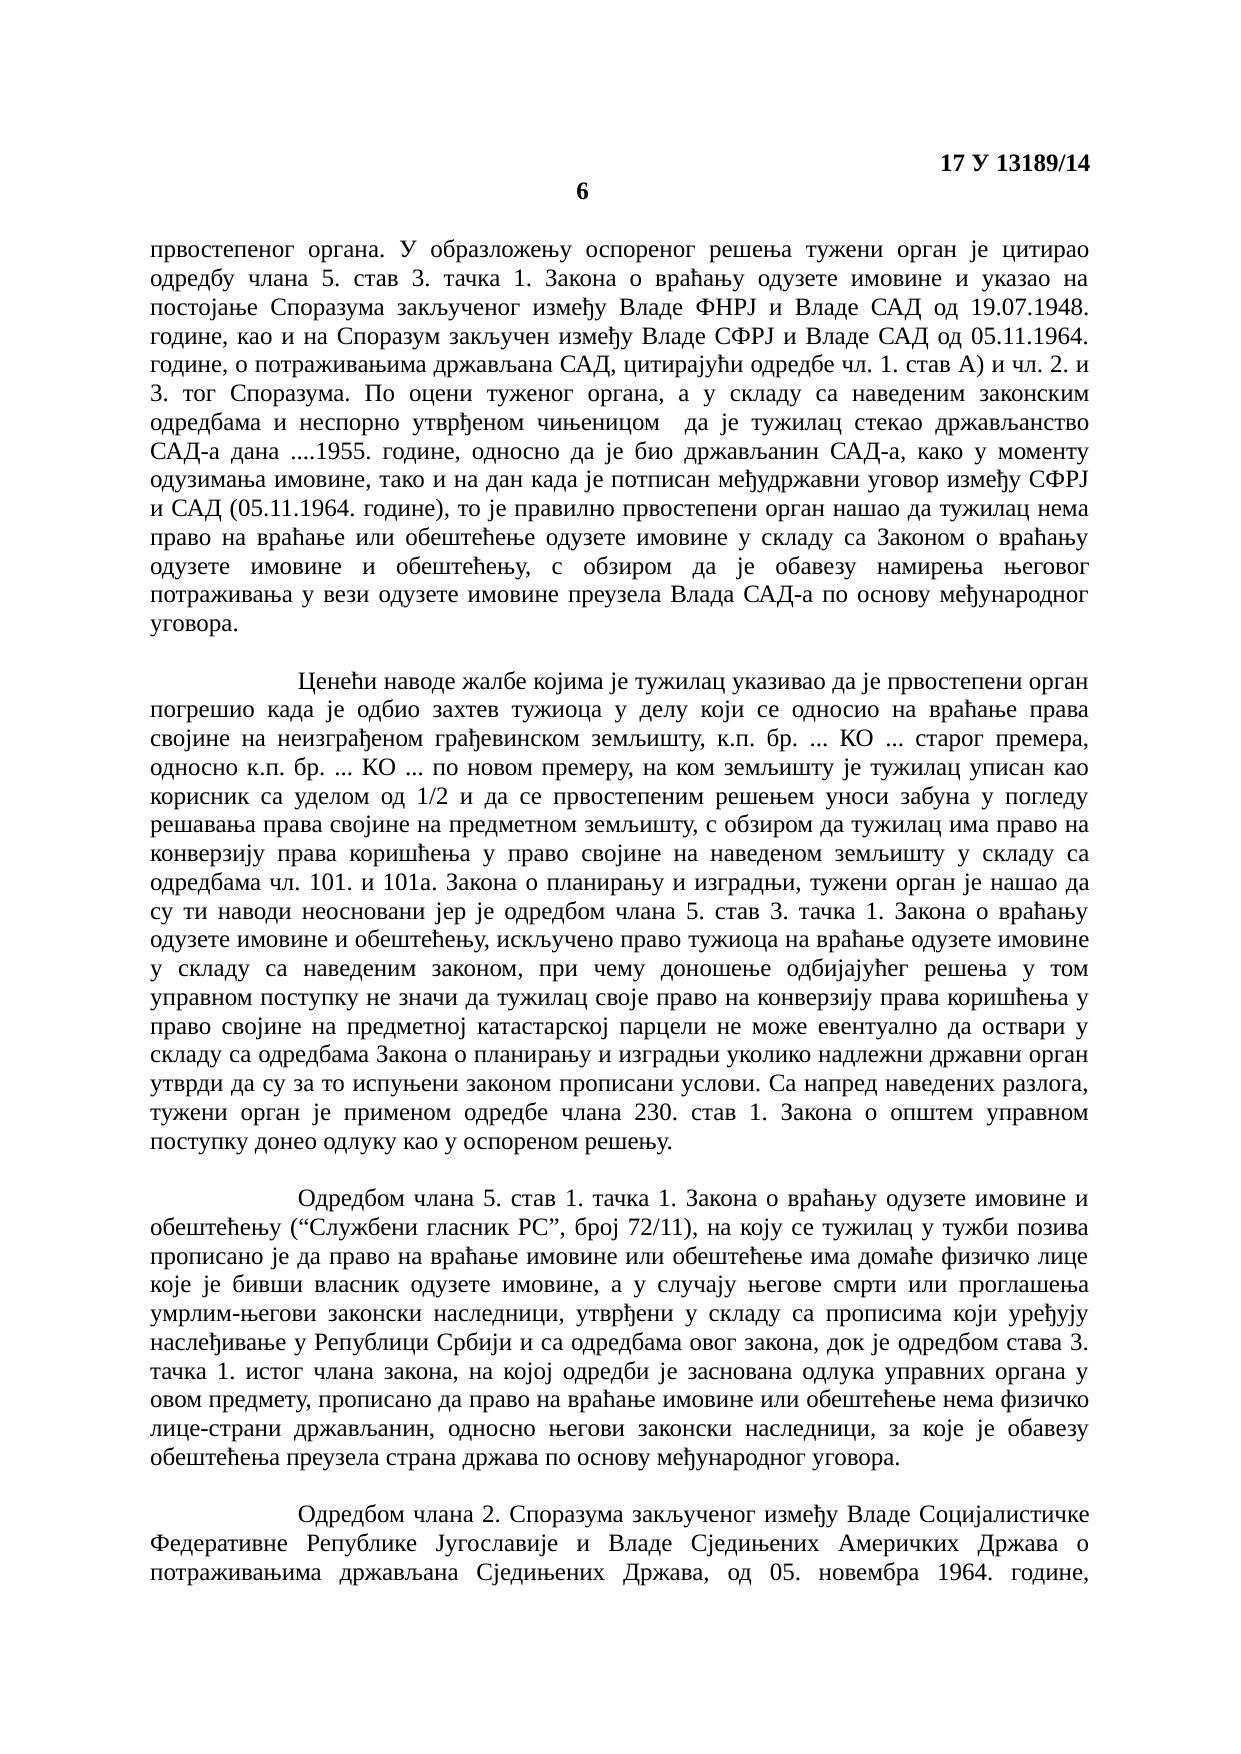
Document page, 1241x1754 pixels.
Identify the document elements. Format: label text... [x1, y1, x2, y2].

text Одредбом члана 2. Споразума закљученог између Владе Социјалистичке Федеративне Републике Југославије и Владе Сједињених Америчких Држава о потраживањима држављана Сједињених Држава, од 05. новембра 1964. године, [150, 1499, 1090, 1586]
text првостепеног органа. У образложењу оспореног решења тужени орган је цитирао одредбу члана 5. став 3. тачка 1. Закона о враћању одузете имовине и указао на постојање Споразума закљученог између Владе ФНРЈ и Владе САД од 19.07.1948. године, као и на Споразум закључен између Владе СФРЈ и Владе САД од 05.11.1964. године, о потраживањима држављана САД, цитирајући одредбе чл. 1. став А) и чл. 2. и 3. тог Споразума. По оцени туженог органа, а у складу са наведеним законским одредбама и неспорно утврђеном чињеницом да је тужилац стекао држављанство САД-а дана ....1955. године, односно да је био држављанин САД-а, како у моменту одузимања имовине, тако и на дан када је потписан међудржавни уговор између СФРЈ и САД (05.11.1964. године), то је правилно првостепени орган нашао да тужилац нема право на враћање или обештећење одузете имовине у складу са Законом о враћању одузете имовине и обештећењу, с обзиром да је обавезу намирења његовог потраживања у вези одузете имовине преузела Влада САД-а по основу међународног уговора. [150, 234, 1090, 637]
text Одредбом члана 5. став 1. тачка 1. Закона о враћању одузете имовине и обештећењу (“Службени гласник РС”, број 72/11), на коју се тужилац у тужби позива прописано је да право на враћање имовине или обештећење има домаће физичко лице које је бивши власник одузете имовине, а у случају његове смрти или проглашења умрлим-његови законски наследници, утврђени у складу са прописима који уређују наслеђивање у Републици Србији и са одредбама овог закона, док је одредбом става 3. тачка 1. истог члана закона, на којој одредби је заснована одлука управних органа у овом предмету, прописано да право на враћање имовине или обештећење нема физичко лице-страни држављанин, односно његови законски наследници, за које је обавезу обештећења преузела страна држава по основу међународног уговора. [150, 1183, 1090, 1471]
text Ценећи наводе жалбе којима је тужилац указивао да је првостепени орган погрешио када је одбио захтев тужиоца у делу који се односио на враћање права својине на неизграђеном грађевинском земљишту, к.п. бр. ... КО ... старог премера, односно к.п. бр. ... КО ... по новом премеру, на ком земљишту је тужилац уписан као корисник са уделом од 1/2 и да се првостепеним решењем уноси забуна у погледу решавања права својине на предметном земљишту, с обзиром да тужилац има право на конверзију права коришћења у право својине на наведеном земљишту у складу са одредбама чл. 101. и 101а. Закона о планирању и изградњи, тужени орган је нашао да су ти наводи неосновани јер је одредбом члана 5. став 3. тачка 1. Закона о враћању одузете имовине и обештећењу, искључено право тужиоца на враћање одузете имовине у складу са наведеним законом, при чему доношење одбијајућег решења у том управном поступку не значи да тужилац своје право на конверзију права коришћења у право својине на предметној катастарској парцели не може евентуално да оствари у складу са одредбама Закона о планирању и изградњи уколико надлежни државни орган утврди да су за то испуњени законом прописани услови. Са напред наведених разлога, тужени орган је применом одредбе члана 230. став 1. Закона о општем управном поступку донео одлуку као у оспореном решењу. [150, 666, 1090, 1154]
